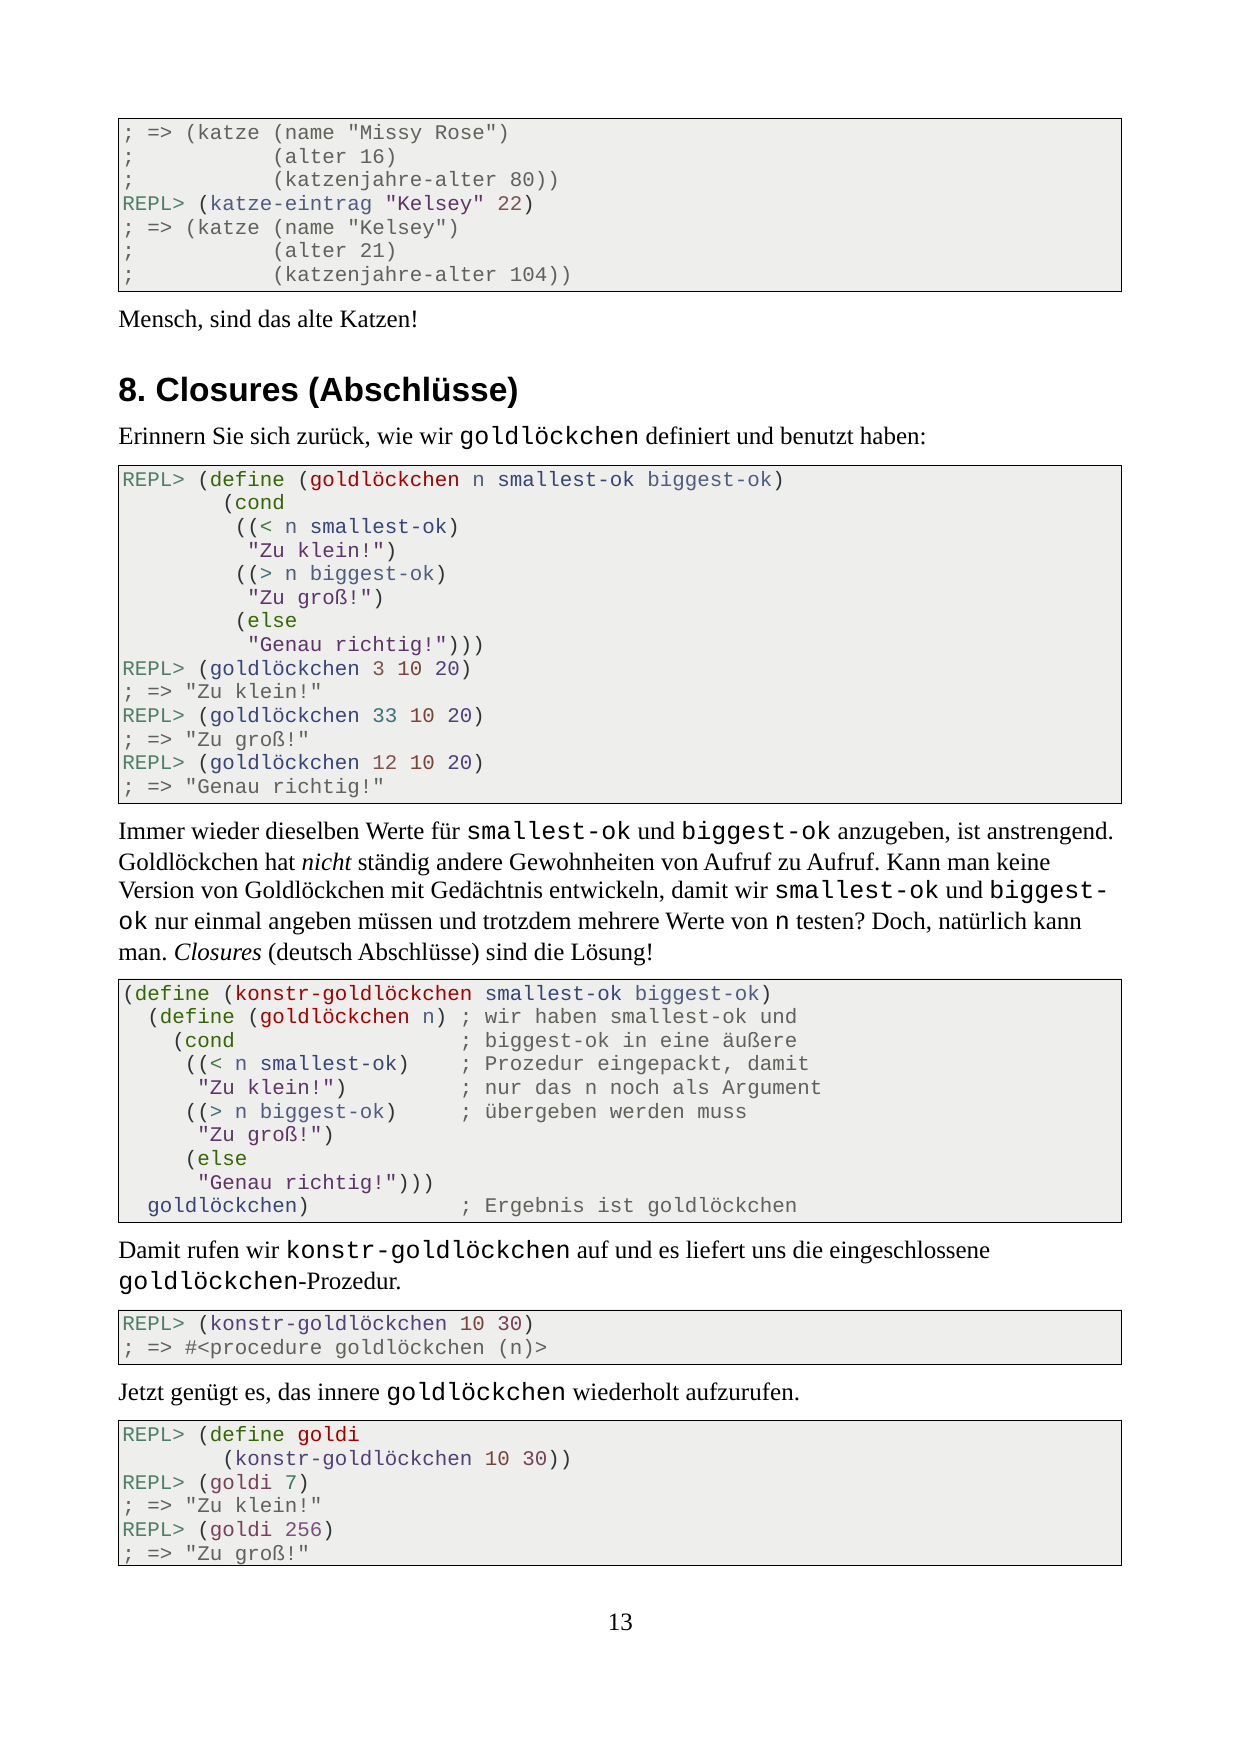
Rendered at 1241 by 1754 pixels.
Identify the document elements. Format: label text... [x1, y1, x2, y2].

text ; => "Genau richtig!" [119, 772, 1121, 803]
text goldlöckchen) ; Ergebnis ist goldlöckchen [119, 1191, 1121, 1222]
text REPL> (goldlöckchen 12 10 20) [119, 748, 1121, 772]
text ; (katzenjahre-alter 80)) [119, 165, 1121, 189]
text REPL> (katze-eintrag "Kelsey" 22) [119, 189, 1121, 213]
text (konstr-goldlöckchen 10 30)) [119, 1444, 1121, 1468]
text REPL> (konstr-goldlöckchen 10 30) [119, 1311, 1121, 1333]
text "Genau richtig!"))) [119, 630, 1121, 654]
text ((< n smallest-ok) ; Prozedur eingepackt, damit [119, 1049, 1121, 1073]
text ; => "Zu groß!" [119, 725, 1121, 748]
text (else [119, 1144, 1121, 1168]
text Damit rufen wir konstr-goldlöckchen auf und es liefert uns die eingeschlossene goldlöckchen-Prozedur. [118, 1235, 1122, 1297]
text REPL> (define (goldlöckchen n smallest-ok biggest-ok) [119, 466, 1121, 488]
text Immer wieder dieselben Werte für smallest-ok und biggest-ok anzugeben, ist anstrengend. Goldlöckchen hat nicht ständig andere Gewohnheiten von Aufruf zu Aufruf. Kann man keine Version von Goldlöckchen mit Gedächtnis entwickeln, damit wir smallest-ok und biggest-ok nur einmal angeben müssen und trotzdem mehrere Werte von n testen? Doch, natürlich kann man. Closures (deutsch Abschlüsse) sind die Lösung! [118, 816, 1122, 966]
text REPL> (goldi 256) [119, 1515, 1121, 1539]
text (define (goldlöckchen n) ; wir haben smallest-ok und [119, 1002, 1121, 1026]
text ; => #<procedure goldlöckchen (n)> [119, 1333, 1121, 1364]
text ; => "Zu groß!" [119, 1539, 1121, 1565]
text ; (katzenjahre-alter 104)) [119, 260, 1121, 291]
text (cond ; biggest-ok in eine äußere [119, 1026, 1121, 1049]
text (define (konstr-goldlöckchen smallest-ok biggest-ok) [119, 980, 1121, 1002]
text ; => (katze (name "Kelsey") [119, 213, 1121, 236]
text REPL> (define goldi [119, 1421, 1121, 1444]
text REPL> (goldi 7) [119, 1468, 1121, 1491]
text ; (alter 16) [119, 142, 1121, 165]
text REPL> (goldlöckchen 33 10 20) [119, 701, 1121, 725]
text (else [119, 607, 1121, 630]
text ; => (katze (name "Missy Rose") [119, 119, 1121, 142]
text "Genau richtig!"))) [119, 1168, 1121, 1191]
text "Zu klein!") ; nur das n noch als Argument [119, 1073, 1121, 1097]
text REPL> (goldlöckchen 3 10 20) [119, 654, 1121, 677]
text ; => "Zu klein!" [119, 1491, 1121, 1515]
text ((< n smallest-ok) [119, 512, 1121, 536]
text Erinnern Sie sich zurück, wie wir goldlöckchen definiert und benutzt haben: [118, 421, 1122, 452]
text "Zu klein!") [119, 536, 1121, 559]
text ((> n biggest-ok) ; übergeben werden muss [119, 1097, 1121, 1120]
text ((> n biggest-ok) [119, 559, 1121, 583]
text ; (alter 21) [119, 236, 1121, 260]
text "Zu groß!") [119, 583, 1121, 607]
text ; => "Zu klein!" [119, 677, 1121, 701]
text "Zu groß!") [119, 1120, 1121, 1144]
subtitle Closures (Abschlüsse) [118, 370, 1122, 409]
text Jetzt genügt es, das innere goldlöckchen wiederholt aufzurufen. [118, 1377, 1122, 1408]
text (cond [119, 488, 1121, 512]
text Mensch, sind das alte Katzen! [118, 304, 1122, 333]
